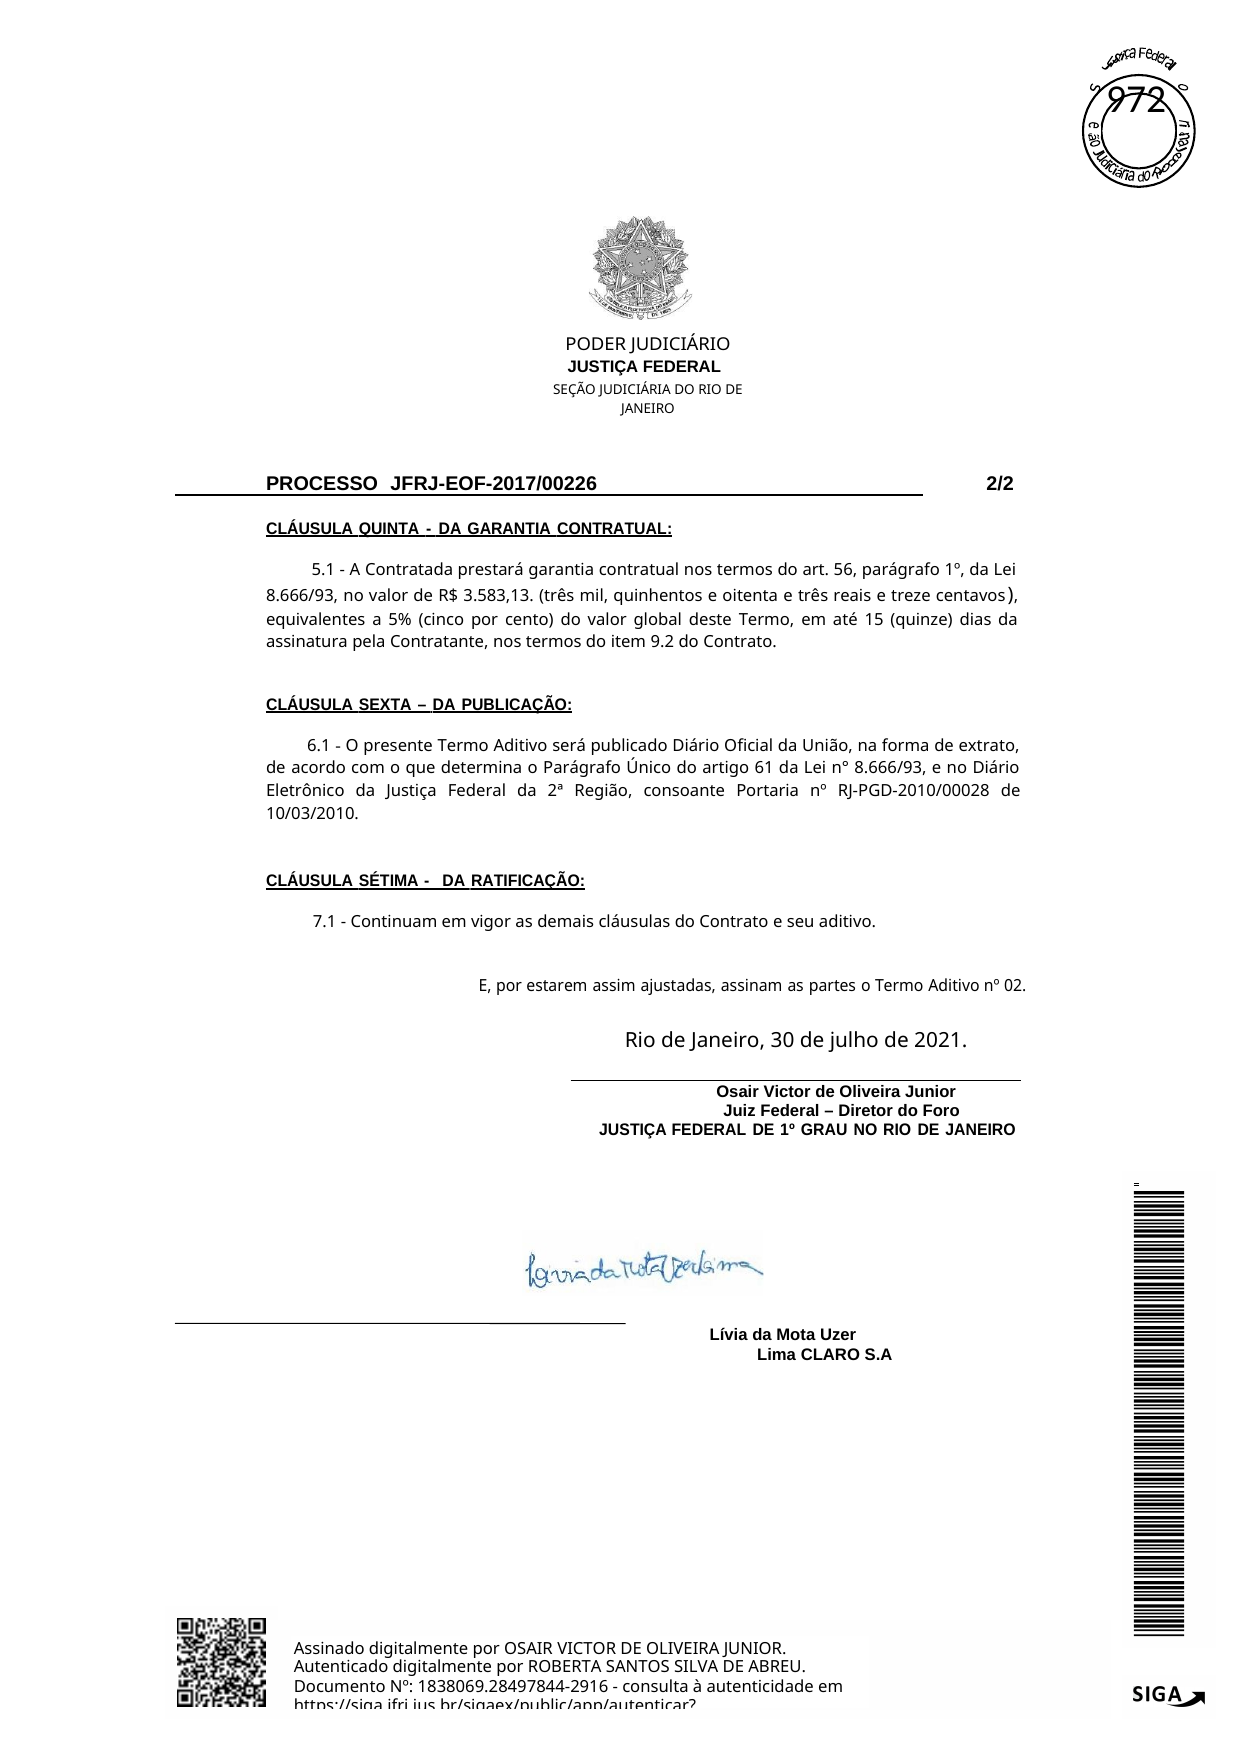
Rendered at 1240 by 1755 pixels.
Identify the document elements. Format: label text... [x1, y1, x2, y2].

text 7.1 - Continuam em vigor as demais cláusulas do Contrato e seu aditivo. [313, 909, 1208, 932]
subtitle Osair Victor de Oliveira Junior Juiz Federal – Diretor do Foro [716, 1081, 959, 1120]
text Rio de Janeiro, 30 de julho de 2021. [175, 1025, 1208, 1053]
subtitle Lívia da Mota Uzer Lima CLARO S.A [709, 1325, 899, 1363]
text SEÇÃO JUDICIÁRIA DO RIO DE JANEIRO [532, 380, 763, 417]
text E, por estarem assim ajustadas, assinam as partes o Termo Aditivo nº 02. [478, 974, 1208, 997]
subtitle JUSTIÇA FEDERAL [566, 357, 722, 376]
text 5.1 - A Contratada prestará garantia contratual nos termos do art. 56, parágrafo 1º, da Lei 8.666/93, no valor de R$ 3.583,13. (três mil, quinhentos e oitenta e três reais e treze centavos), equivalentes a 5% (cinco por cento) do valor global deste Termo, em até 15 (quinze) dias da assinatura pela Contratante, nos termos do item 9.2 do Contrato. [266, 557, 1018, 652]
subtitle CLÁUSULA SEXTA – DA PUBLICAÇÃO: [266, 695, 1208, 714]
text PODER JUDICIÁRIO [532, 331, 763, 356]
subtitle CLÁUSULA SÉTIMA - DA RATIFICAÇÃO: [266, 871, 1208, 890]
subtitle CLÁUSULA QUINTA - DA GARANTIA CONTRATUAL: [266, 518, 1208, 538]
text 6.1 - O presente Termo Aditivo será publicado Diário Oficial da União, na forma de extrato, de acordo com o que determina o Parágrafo Único do artigo 61 da Lei n° 8.666/93, e no Diário Eletrônico da Justiça Federal da 2ª Região, consoante Portaria nº RJ-PGD-2010/00028 de 10/03/2010. [266, 733, 1021, 824]
text ç [1087, 128, 1101, 136]
subtitle PROCESSO JFRJ-EOF-2017/00226 2/2 [266, 472, 1208, 494]
text JUSTIÇA FEDERAL DE 1º GRAU NO RIO DE JANEIRO [599, 1120, 1208, 1139]
text e [1179, 127, 1193, 135]
